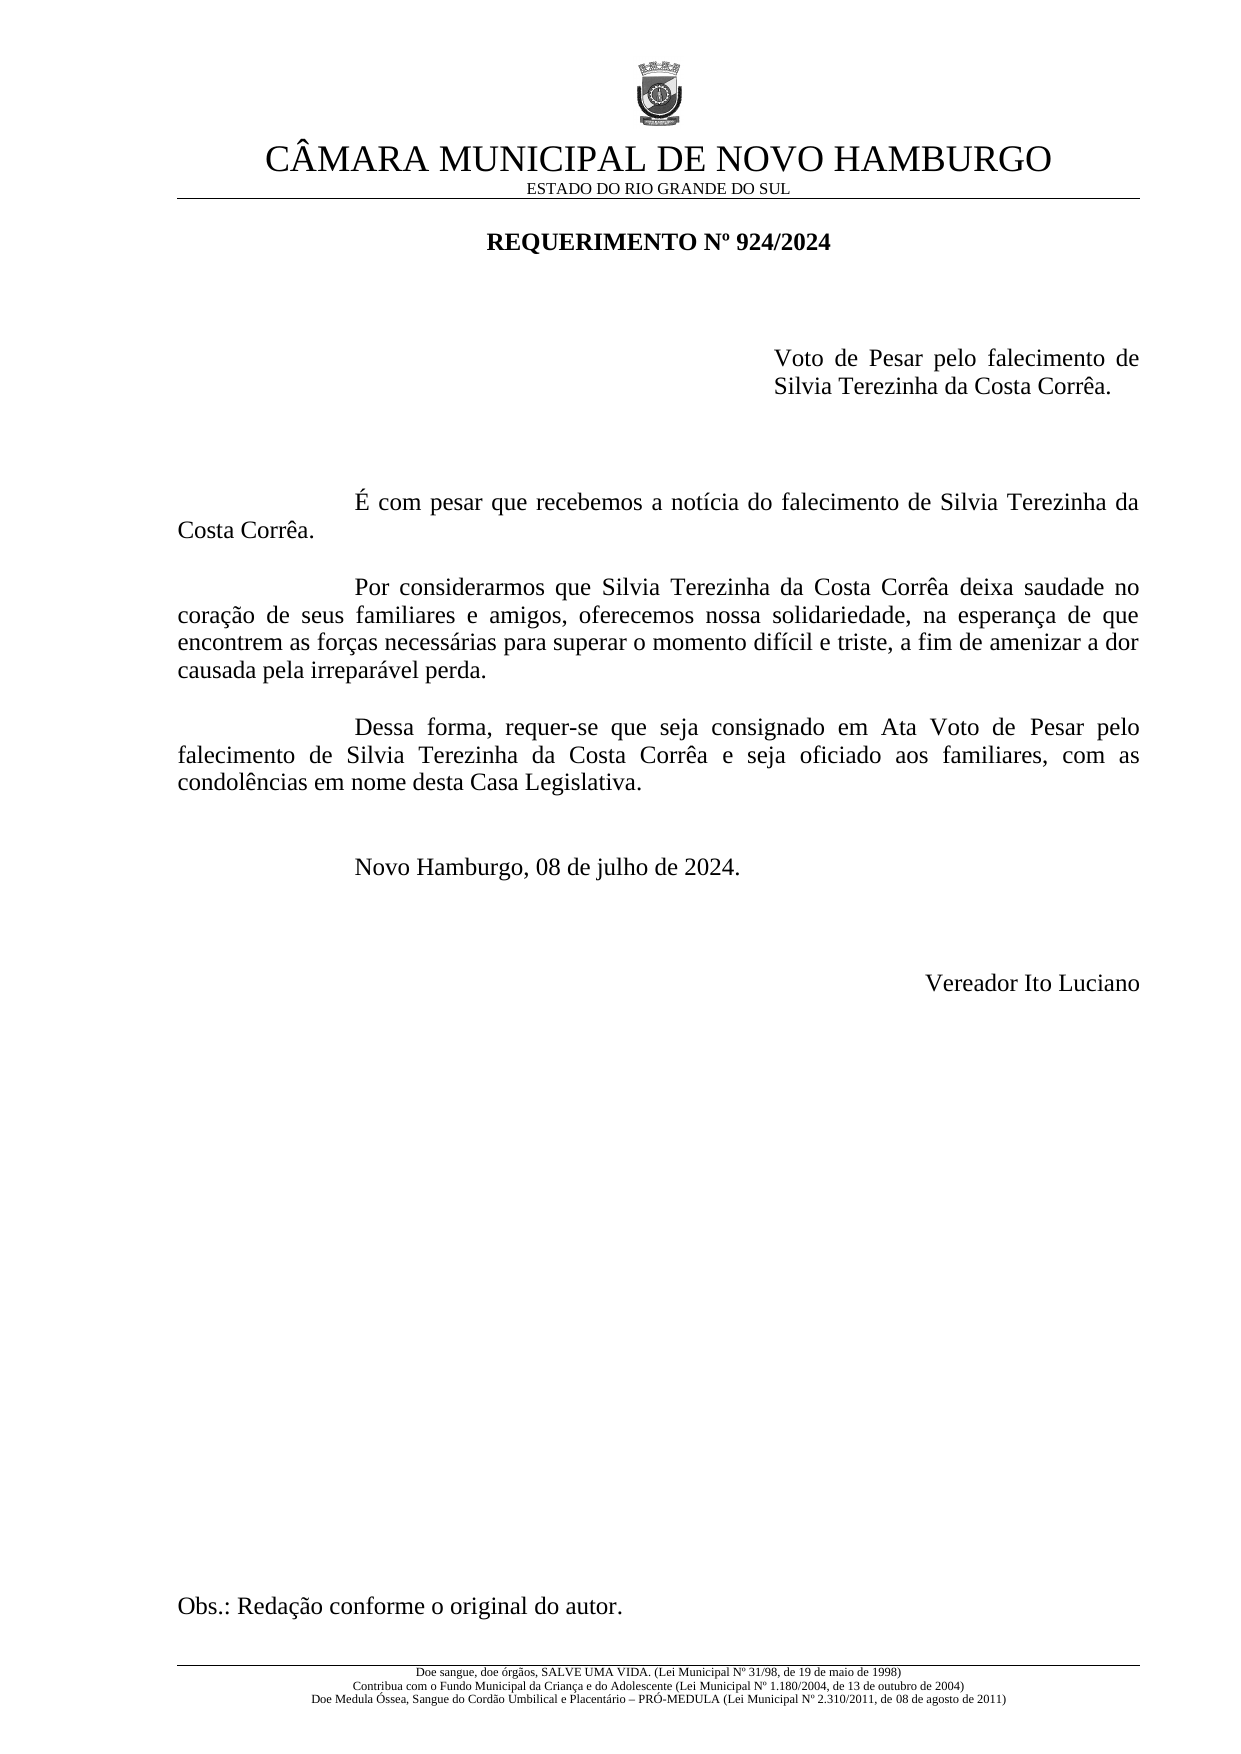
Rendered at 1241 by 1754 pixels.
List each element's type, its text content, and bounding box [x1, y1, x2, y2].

text Voto de Pesar pelo falecimento de Silvia Terezinha da Costa Corrêa. [774, 344, 1140, 400]
text Dessa forma, requer-se que seja consignado em Ata Voto de Pesar pelo falecimento de Silvia Terezinha da Costa Corrêa e seja oficiado aos familiares, com as condolências em nome desta Casa Legislativa. [177, 713, 1140, 796]
text Por considerarmos que Silvia Terezinha da Costa Corrêa deixa saudade no coração de seus familiares e amigos, oferecemos nossa solidariedade, na esperança de que encontrem as forças necessárias para superar o momento difícil e triste, a fim de amenizar a dor causada pela irreparável perda. [177, 573, 1140, 684]
text Vereador Ito Luciano [649, 969, 1140, 997]
text REQUERIMENTO Nº 924/2024 [177, 228, 1140, 256]
text É com pesar que recebemos a notícia do falecimento de Silvia Terezinha da Costa Corrêa. [177, 488, 1140, 544]
text Obs.: Redação conforme o original do autor. [177, 1592, 1140, 1620]
text Novo Hamburgo, 08 de julho de 2024. [177, 853, 1140, 881]
